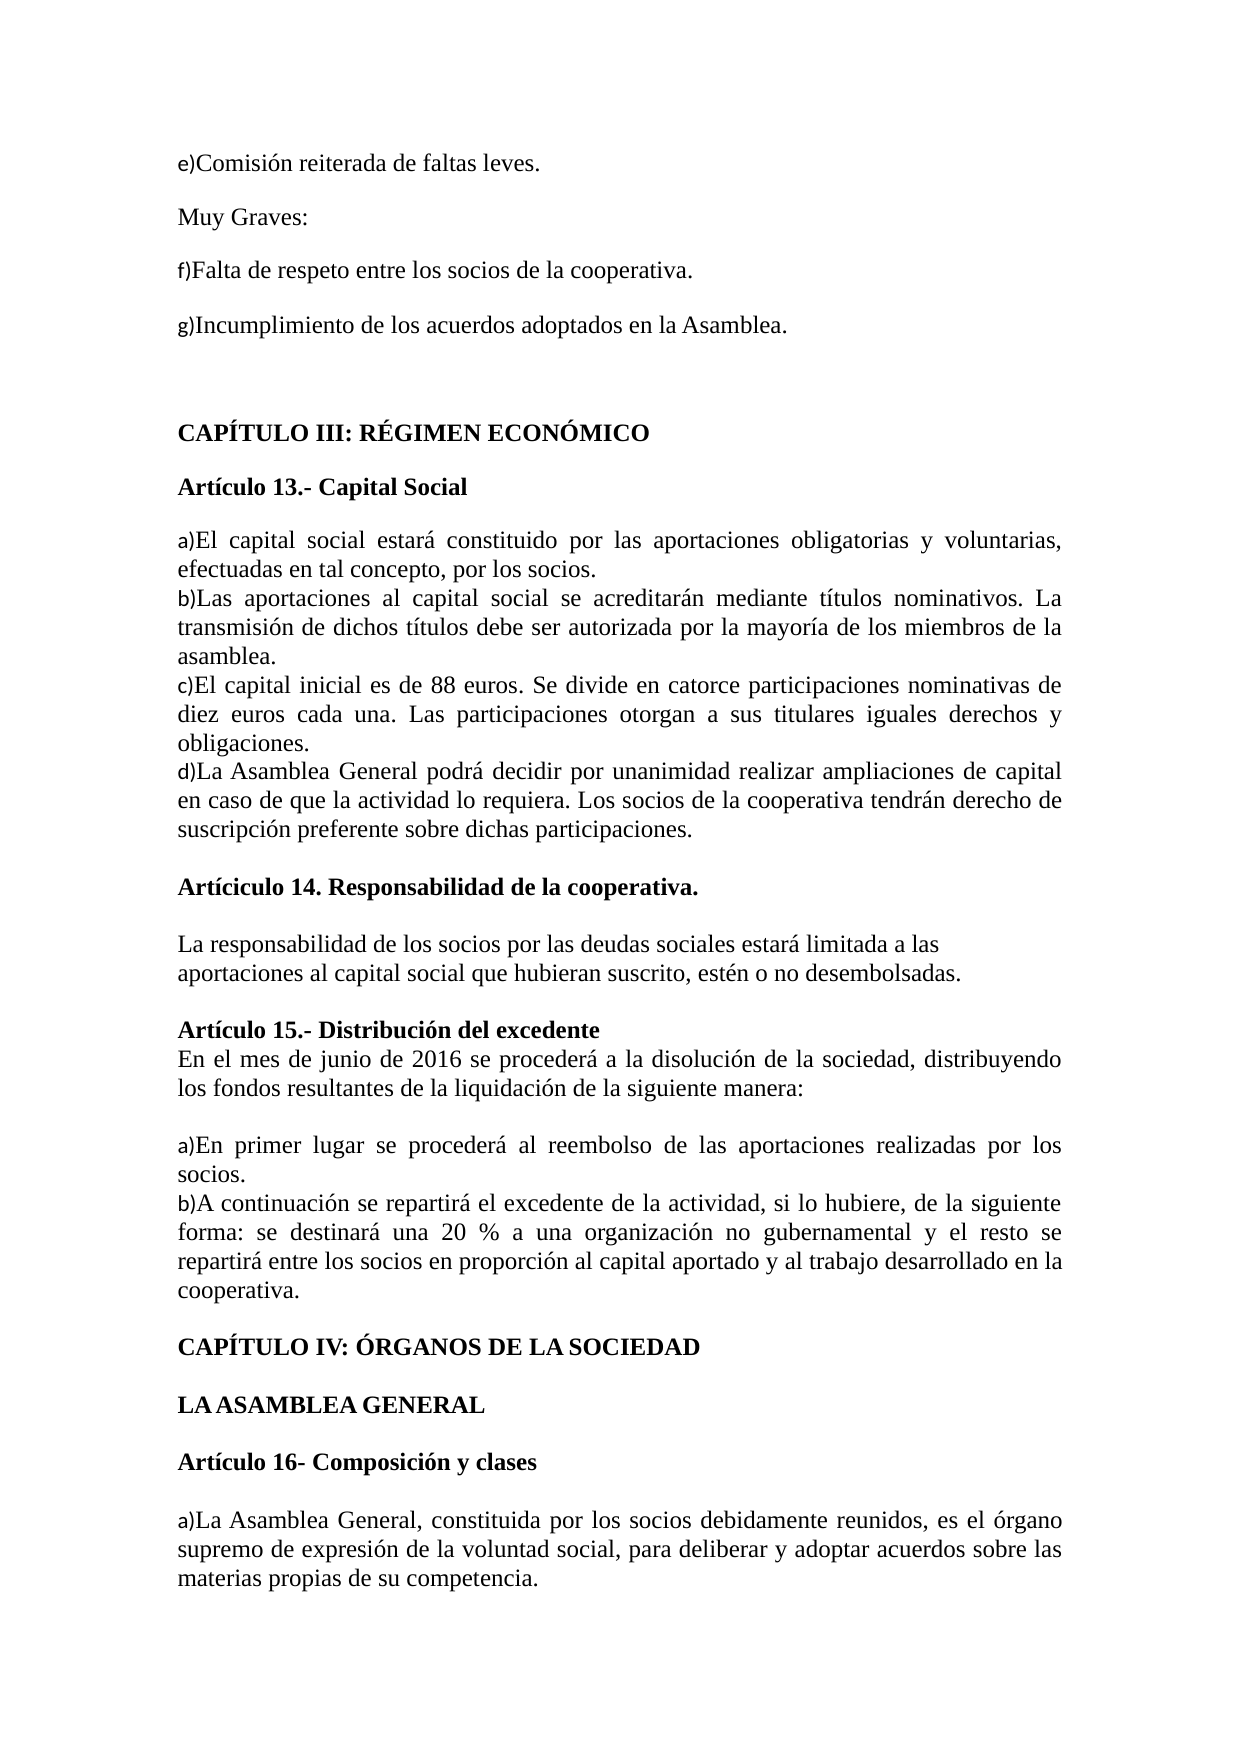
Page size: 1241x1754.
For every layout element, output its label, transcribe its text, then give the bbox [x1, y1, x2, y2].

list Las aportaciones al capital social se acreditarán mediante títulos nominativos. La transmisión de dichos títulos debe ser autorizada por la mayoría de los miembros de la asamblea. [177, 583, 1063, 670]
list La Asamblea General podrá decidir por unanimidad realizar ampliaciones de capital en caso de que la actividad lo requiera. Los socios de la cooperativa tendrán derecho de suscripción preferente sobre dichas participaciones. [177, 756, 1063, 843]
list En primer lugar se procederá al reembolso de las aportaciones realizadas por los socios. [177, 1131, 1063, 1188]
text LA ASAMBLEA GENERAL [177, 1390, 1063, 1419]
text Artículo 13.- Capital Social [177, 472, 1063, 500]
list Incumplimiento de los acuerdos adoptados en la Asamblea. [177, 310, 1063, 339]
text CAPÍTULO III: RÉGIMEN ECONÓMICO [177, 418, 1063, 447]
text Muy Graves: [177, 202, 1063, 231]
text Artíciculo 14. Responsabilidad de la cooperativa. [177, 872, 1063, 901]
list La Asamblea General, constituida por los socios debidamente reunidos, es el órgano supremo de expresión de la voluntad social, para deliberar y adoptar acuerdos sobre las materias propias de su competencia. [177, 1505, 1063, 1591]
list Comisión reiterada de faltas leves. [177, 148, 1063, 177]
text CAPÍTULO IV: ÓRGANOS DE LA SOCIEDAD [177, 1332, 1063, 1361]
list El capital social estará constituido por las aportaciones obligatorias y voluntarias, efectuadas en tal concepto, por los socios. [177, 526, 1063, 583]
text Artículo 16- Composición y clases [177, 1447, 1063, 1476]
list A continuación se repartirá el excedente de la actividad, si lo hubiere, de la siguiente forma: se destinará una 20 % a una organización no gubernamental y el resto se repartirá entre los socios en proporción al capital aportado y al trabajo desarrollado en la cooperativa. [177, 1188, 1063, 1304]
text La responsabilidad de los socios por las deudas sociales estará limitada a las [177, 929, 1063, 958]
text Artículo 15.- Distribución del excedente [177, 1016, 1063, 1044]
list El capital inicial es de 88 euros. Se divide en catorce participaciones nominativas de diez euros cada una. Las participaciones otorgan a sus titulares iguales derechos y obligaciones. [177, 670, 1063, 756]
text En el mes de junio de 2016 se procederá a la disolución de la sociedad, distribuyendo los fondos resultantes de la liquidación de la siguiente manera: [177, 1044, 1063, 1102]
list Falta de respeto entre los socios de la cooperativa. [177, 256, 1063, 285]
text aportaciones al capital social que hubieran suscrito, estén o no desembolsadas. [177, 958, 1063, 987]
